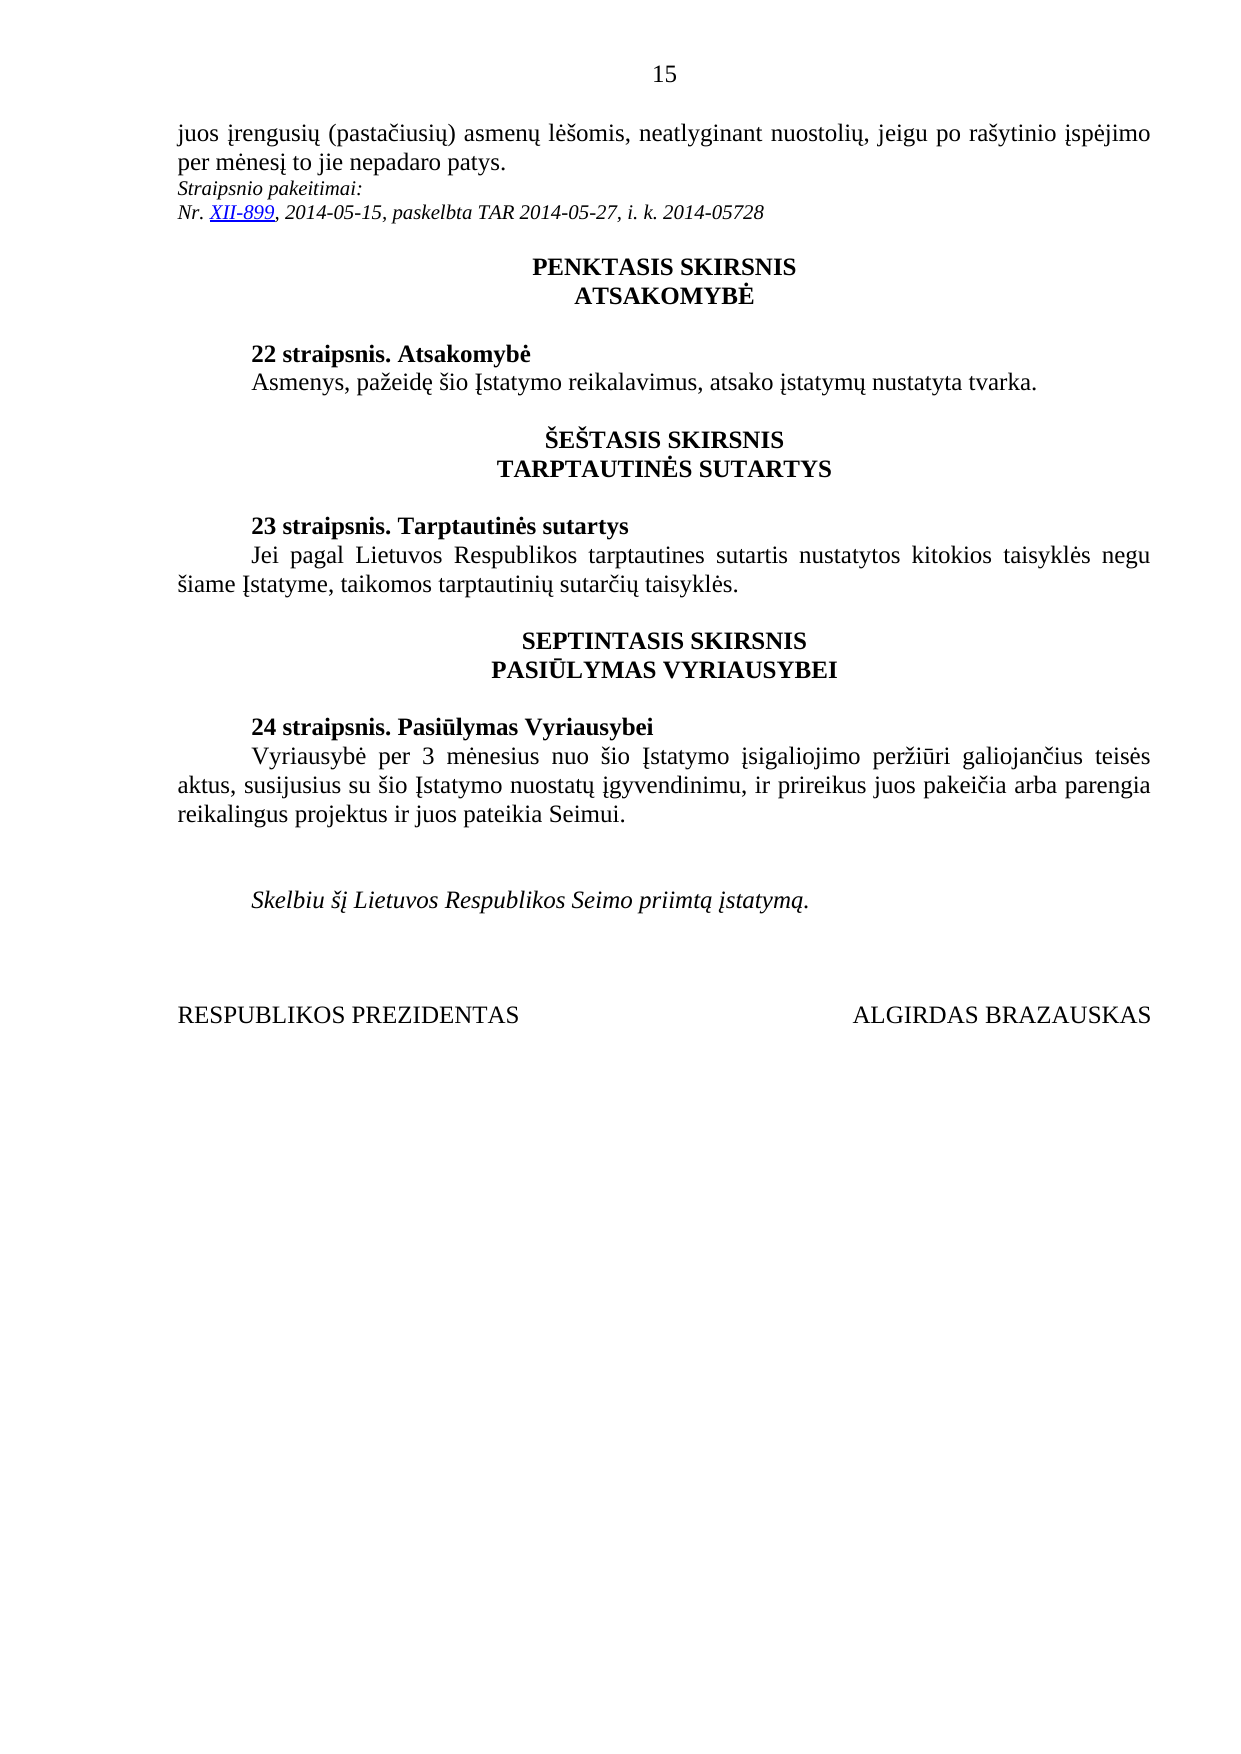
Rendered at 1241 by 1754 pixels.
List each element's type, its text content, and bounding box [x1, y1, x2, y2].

text RESPUBLIKOS PREZIDENTAS ALGIRDAS BRAZAUSKAS [177, 1000, 1152, 1029]
text Vyriausybė per 3 mėnesius nuo šio Įstatymo įsigaliojimo peržiūri galiojančius teisės aktus, susijusius su šio Įstatymo nuostatų įgyvendinimu, ir prireikus juos pakeičia arba parengia reikalingus projektus ir juos pateikia Seimui. [177, 741, 1152, 827]
text PENKTASIS SKIRSNIS [177, 252, 1152, 281]
text 23 straipsnis. Tarptautinės sutartys [177, 511, 1152, 540]
text Straipsnio pakeitimai: [177, 176, 1152, 200]
text Asmenys, pažeidę šio Įstatymo reikalavimus, atsako įstatymų nustatyta tvarka. [177, 367, 1152, 396]
text Jei pagal Lietuvos Respublikos tarptautines sutartis nustatytos kitokios taisyklės negu šiame Įstatyme, taikomos tarptautinių sutarčių taisyklės. [177, 540, 1152, 597]
text ŠEŠTASIS SKIRSNIS [177, 425, 1152, 454]
text ATSAKOMYBĖ [177, 281, 1152, 310]
text Skelbiu šį Lietuvos Respublikos Seimo priimtą įstatymą. [177, 885, 1152, 914]
text SEPTINTASIS SKIRSNIS [177, 626, 1152, 655]
text PASIŪLYMAS VYRIAUSYBEI [177, 655, 1152, 684]
text Nr. XII-899, 2014-05-15, paskelbta TAR 2014-05-27, i. k. 2014-05728 [177, 200, 1152, 224]
text 24 straipsnis. Pasiūlymas Vyriausybei [177, 712, 1152, 741]
text 22 straipsnis. Atsakomybė [177, 339, 1152, 367]
text TARPTAUTINĖS SUTARTYS [177, 454, 1152, 482]
text juos įrengusių (pastačiusių) asmenų lėšomis, neatlyginant nuostolių, jeigu po rašytinio įspėjimo per mėnesį to jie nepadaro patys. [177, 118, 1152, 176]
